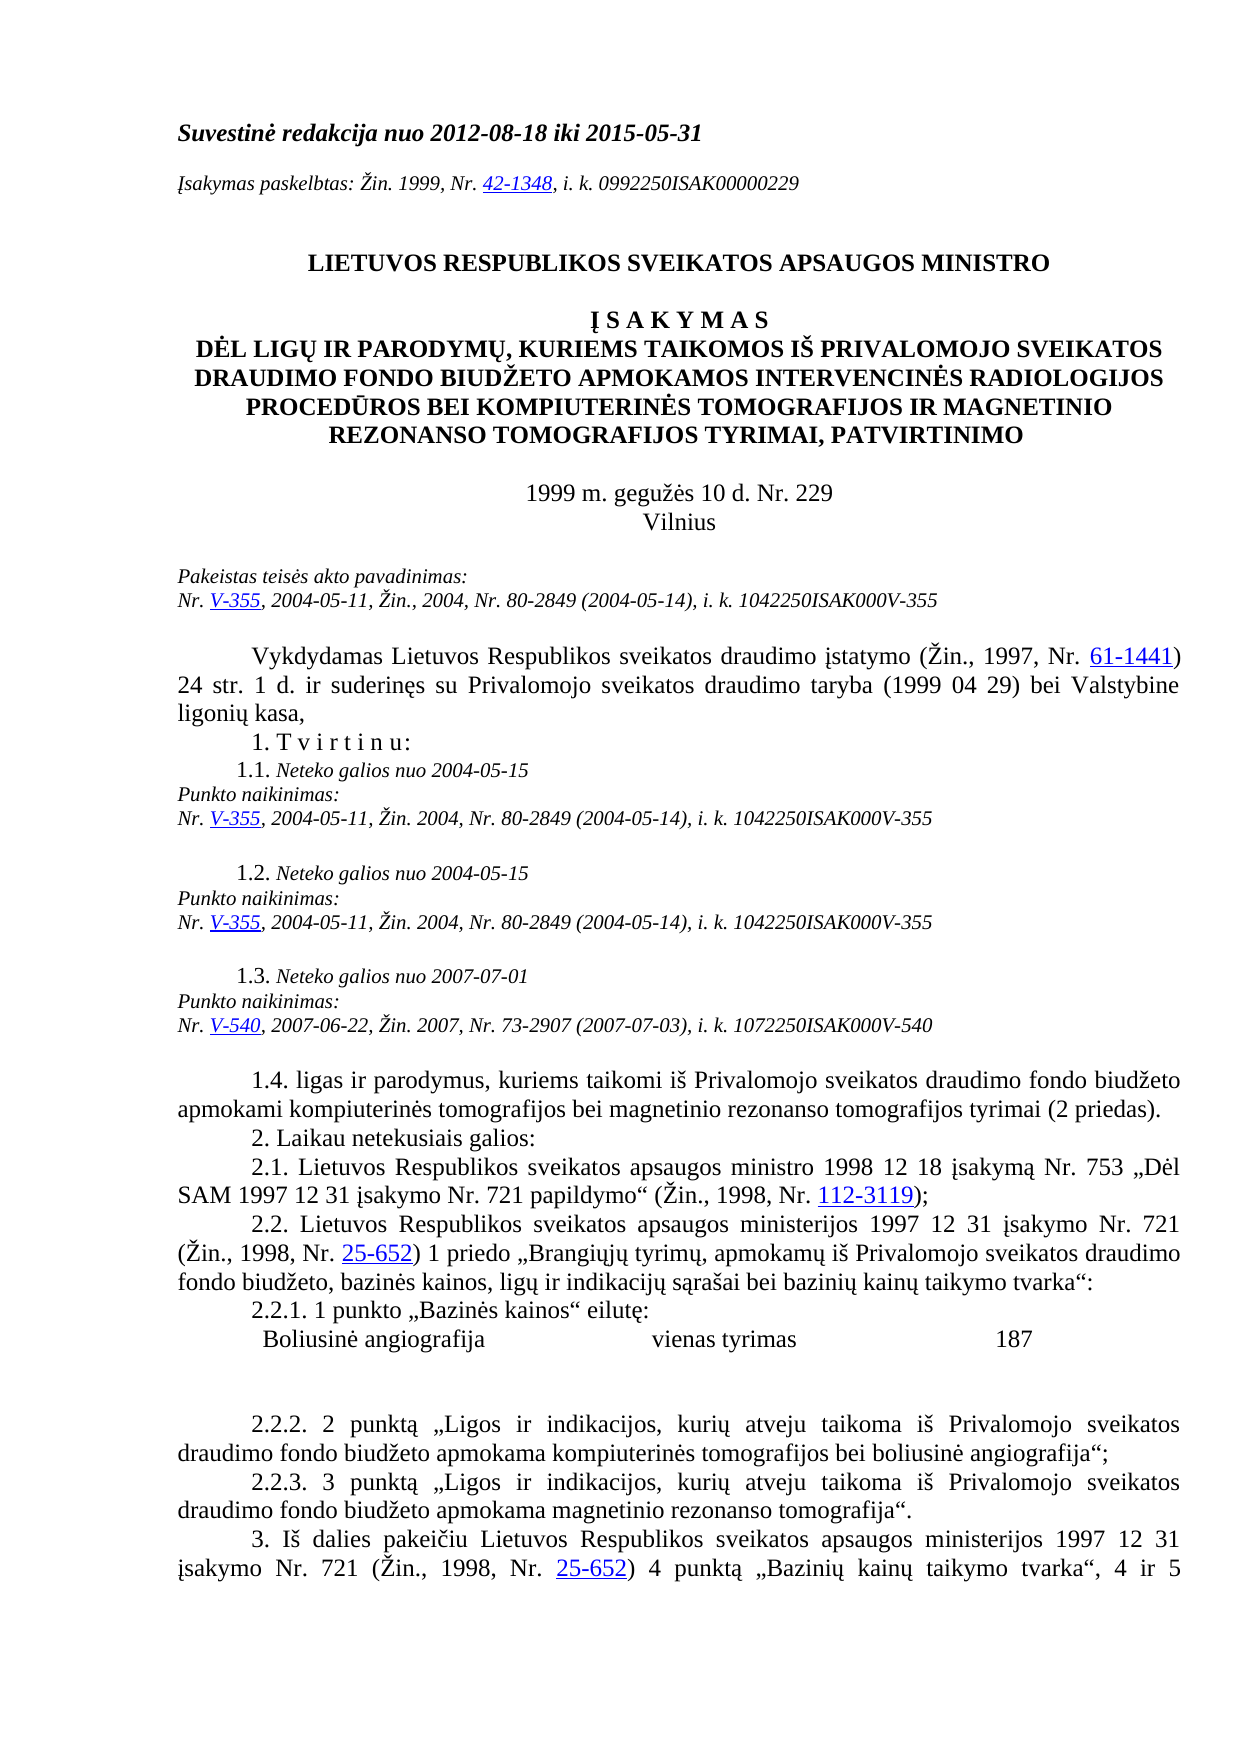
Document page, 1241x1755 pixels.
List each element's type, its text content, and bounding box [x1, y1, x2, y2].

text Nr. V-540, 2007-06-22, Žin. 2007, Nr. 73-2907 (2007-07-03), i. k. 1072250ISAK000V-540 [177, 1013, 1181, 1037]
text Nr. V-355, 2004-05-11, Žin. 2004, Nr. 80-2849 (2004-05-14), i. k. 1042250ISAK000V-355 [177, 806, 1181, 830]
text Įsakymas paskelbtas: Žin. 1999, Nr. 42-1348, i. k. 0992250ISAK00000229 [177, 171, 1181, 195]
text 1.4. ligas ir parodymus, kuriems taikomi iš Privalomojo sveikatos draudimo fondo biudžeto apmokami kompiuterinės tomografijos bei magnetinio rezonanso tomografijos tyrimai (2 priedas). [177, 1066, 1181, 1123]
text 2.1. Lietuvos Respublikos sveikatos apsaugos ministro 1998 12 18 įsakymą Nr. 753 „Dėl SAM 1997 12 31 įsakymo Nr. 721 papildymo“ (Žin., 1998, Nr. 112-3119); [177, 1152, 1181, 1209]
text 1. Tvirtinu: [177, 727, 1181, 756]
text Punkto naikinimas: [177, 989, 1181, 1013]
text 2.2.2. 2 punktą „Ligos ir indikacijos, kurių atveju taikoma iš Privalomojo sveikatos draudimo fondo biudžeto apmokama kompiuterinės tomografijos bei boliusinė angiografija“; [177, 1409, 1181, 1467]
text 1999 m. gegužės 10 d. Nr. 229 [177, 478, 1181, 507]
text 1.2. Neteko galios nuo 2004-05-15 [177, 859, 1181, 886]
text 2. Laikau netekusiais galios: [177, 1123, 1181, 1152]
table_header vienas tyrimas [640, 1324, 984, 1381]
text 1.1. Neteko galios nuo 2004-05-15 [177, 756, 1181, 782]
table_header 187 [984, 1324, 1181, 1381]
text Punkto naikinimas: [177, 782, 1181, 806]
text Punkto naikinimas: [177, 886, 1181, 909]
text Nr. V-355, 2004-05-11, Žin. 2004, Nr. 80-2849 (2004-05-14), i. k. 1042250ISAK000V-355 [177, 909, 1181, 934]
text Vilnius [177, 507, 1181, 535]
text 2.2. Lietuvos Respublikos sveikatos apsaugos ministerijos 1997 12 31 įsakymo Nr. 721 (Žin., 1998, Nr. 25-652) 1 priedo „Brangiųjų tyrimų, apmokamų iš Privalomojo sveikatos draudimo fondo biudžeto, bazinės kainos, ligų ir indikacijų sąrašai bei bazinių kainų taikymo tvarka“: [177, 1209, 1181, 1296]
text Suvestinė redakcija nuo 2012-08-18 iki 2015-05-31 [177, 118, 1181, 147]
text 2.2.1. 1 punkto „Bazinės kainos“ eilutę: [177, 1296, 1181, 1324]
text LIETUVOS RESPUBLIKOS SVEIKATOS APSAUGOS MINISTRO [177, 248, 1181, 277]
text Nr. V-355, 2004-05-11, Žin., 2004, Nr. 80-2849 (2004-05-14), i. k. 1042250ISAK000V-355 [177, 588, 1181, 612]
text Pakeistas teisės akto pavadinimas: [177, 564, 1181, 588]
text Vykdydamas Lietuvos Respublikos sveikatos draudimo įstatymo (Žin., 1997, Nr. 61-1441) 24 str. 1 d. ir suderinęs su Privalomojo sveikatos draudimo taryba (1999 04 29) bei Valstybine ligonių kasa, [177, 641, 1181, 727]
text Į S A K Y M A S [177, 305, 1181, 334]
table_header Boliusinė angiografija [177, 1324, 640, 1381]
text DĖL LIGŲ IR PARODYMŲ, KURIEMS TAIKOMOS IŠ PRIVALOMOJO SVEIKATOS DRAUDIMO FONDO BIUDŽETO APMOKAMOS INTERVENCINĖS RADIOLOGIJOS PROCEDŪROS BEI KOMPIUTERINĖS TOMOGRAFIJOS IR MAGNETINIO REZONANSO TOMOGRAFIJOS TYRIMAI, PATVIRTINIMO [177, 334, 1181, 449]
text 2.2.3. 3 punktą „Ligos ir indikacijos, kurių atveju taikoma iš Privalomojo sveikatos draudimo fondo biudžeto apmokama magnetinio rezonanso tomografija“. [177, 1467, 1181, 1524]
text 1.3. Neteko galios nuo 2007-07-01 [177, 962, 1181, 989]
text 3. Iš dalies pakeičiu Lietuvos Respublikos sveikatos apsaugos ministerijos 1997 12 31 įsakymo Nr. 721 (Žin., 1998, Nr. 25-652) 4 punktą „Bazinių kainų taikymo tvarka“, 4 ir 5 [177, 1524, 1181, 1582]
